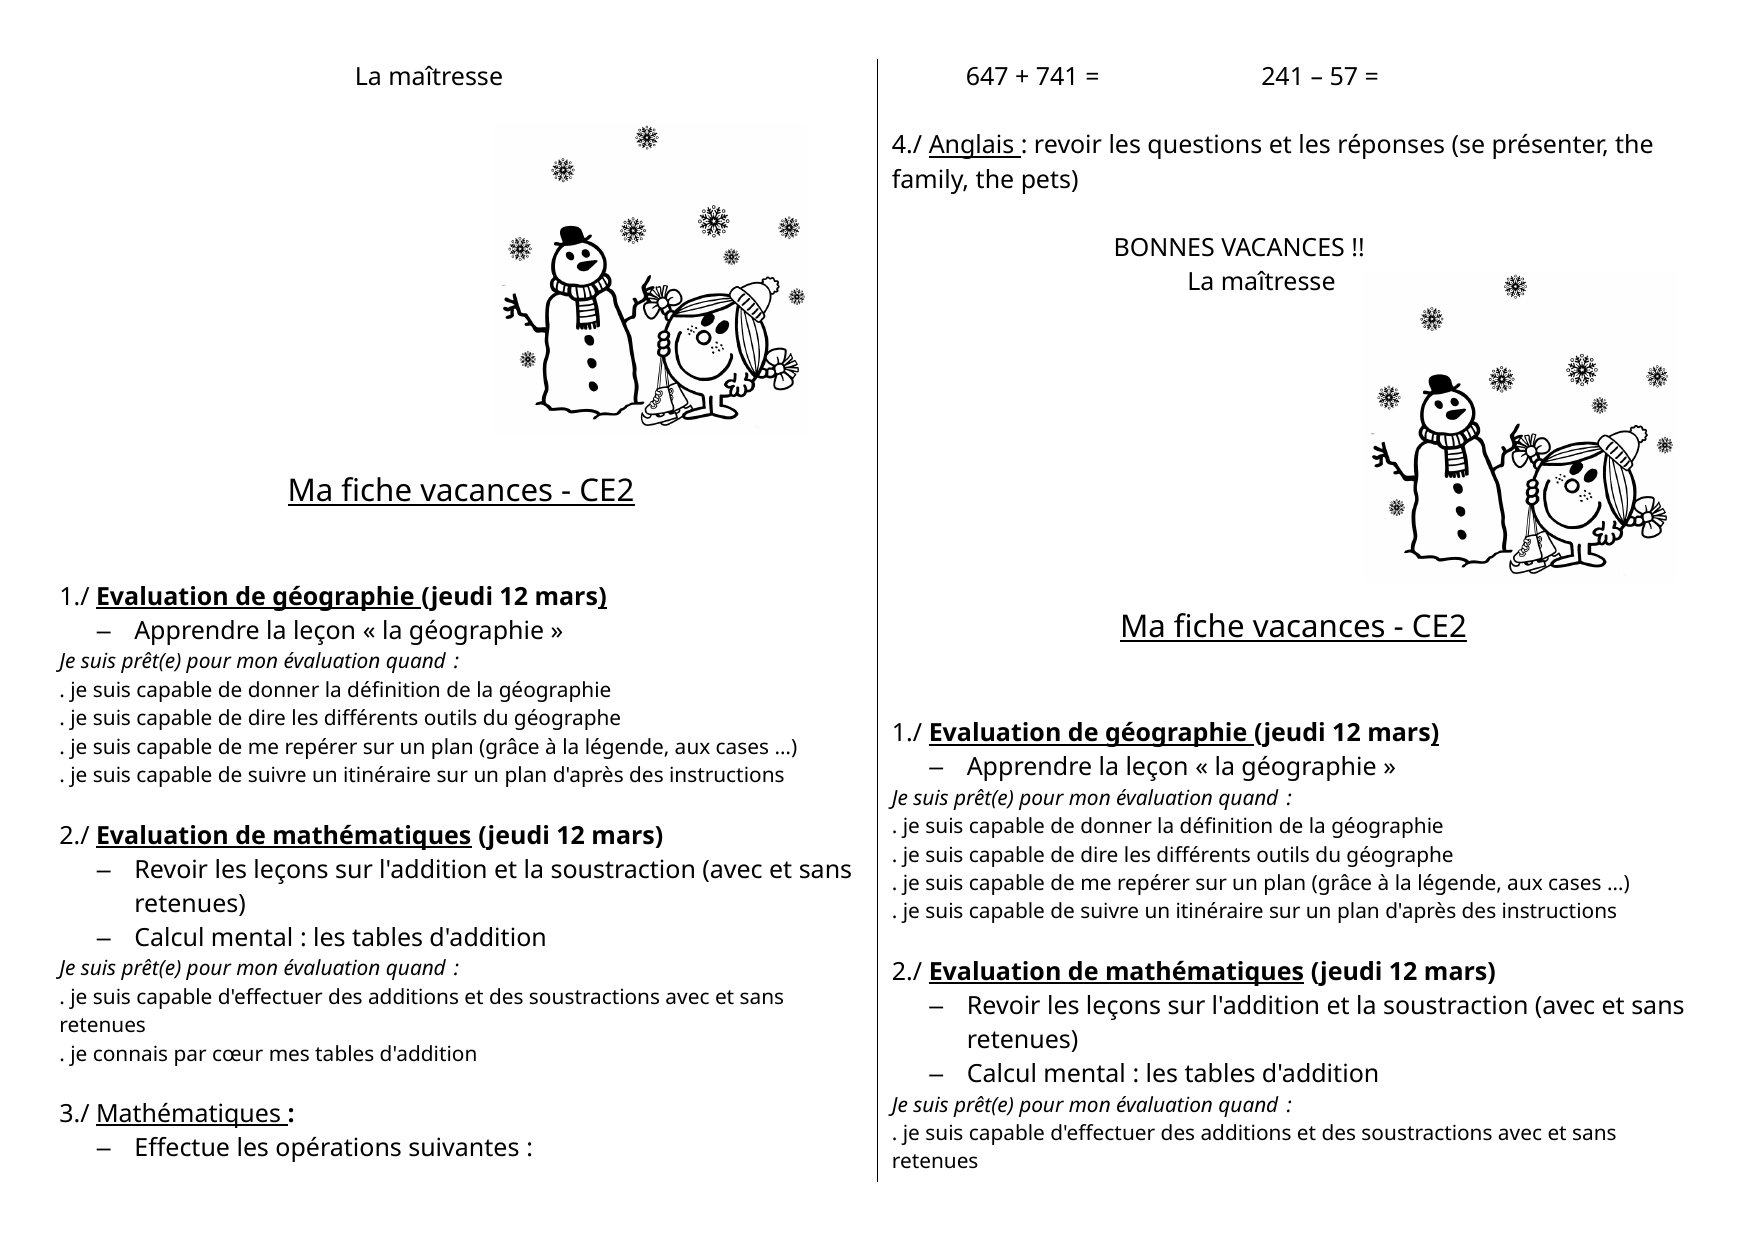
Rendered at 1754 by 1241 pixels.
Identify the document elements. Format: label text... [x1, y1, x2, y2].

text . je suis capable de me repérer sur un plan (grâce à la légende, aux cases …) [59, 732, 862, 760]
text 2./ Evaluation de mathématiques (jeudi 12 mars) [59, 817, 862, 851]
list Calcul mental : les tables d'addition [929, 1056, 1695, 1090]
text . je suis capable d'effectuer des additions et des soustractions avec et sans retenues [892, 1118, 1695, 1175]
text . je suis capable de dire les différents outils du géographe [892, 840, 1695, 868]
picture [494, 123, 808, 435]
text La maîtresse [59, 59, 862, 93]
text . je suis capable de suivre un itinéraire sur un plan d'après des instructions [892, 897, 1695, 925]
text Ma fiche vacances - CE2 [59, 468, 862, 510]
text 4./ Anglais : revoir les questions et les réponses (se présenter, the family, the pets) [892, 127, 1695, 195]
text 1./ Evaluation de géographie (jeudi 12 mars) [59, 578, 862, 613]
text BONNES VACANCES !! [892, 229, 1695, 263]
text . je connais par cœur mes tables d'addition [59, 1039, 862, 1067]
list Revoir les leçons sur l'addition et la soustraction (avec et sans retenues) [97, 851, 862, 919]
picture [1363, 272, 1676, 583]
text La maîtresse [892, 263, 1695, 297]
list Apprendre la leçon « la géographie » [929, 749, 1695, 783]
text . je suis capable de donner la définition de la géographie [892, 811, 1695, 840]
text 647 + 741 = 241 – 57 = [892, 59, 1695, 93]
text . je suis capable de suivre un itinéraire sur un plan d'après des instructions [59, 760, 862, 789]
text . je suis capable de dire les différents outils du géographe [59, 703, 862, 732]
text . je suis capable d'effectuer des additions et des soustractions avec et sans retenues [59, 982, 862, 1039]
list Effectue les opérations suivantes : [97, 1130, 862, 1164]
text . je suis capable de me repérer sur un plan (grâce à la légende, aux cases …) [892, 868, 1695, 897]
text . je suis capable de donner la définition de la géographie [59, 675, 862, 703]
text Ma fiche vacances - CE2 [892, 604, 1695, 647]
text Je suis prêt(e) pour mon évaluation quand : [59, 647, 862, 675]
text 3./ Mathématiques : [59, 1096, 862, 1130]
text 1./ Evaluation de géographie (jeudi 12 mars) [892, 715, 1695, 749]
text Je suis prêt(e) pour mon évaluation quand : [892, 1090, 1695, 1118]
list Calcul mental : les tables d'addition [97, 919, 862, 953]
text Je suis prêt(e) pour mon évaluation quand : [59, 953, 862, 982]
list Revoir les leçons sur l'addition et la soustraction (avec et sans retenues) [929, 988, 1695, 1056]
text 2./ Evaluation de mathématiques (jeudi 12 mars) [892, 953, 1695, 988]
text Je suis prêt(e) pour mon évaluation quand : [892, 783, 1695, 811]
list Apprendre la leçon « la géographie » [97, 613, 862, 647]
